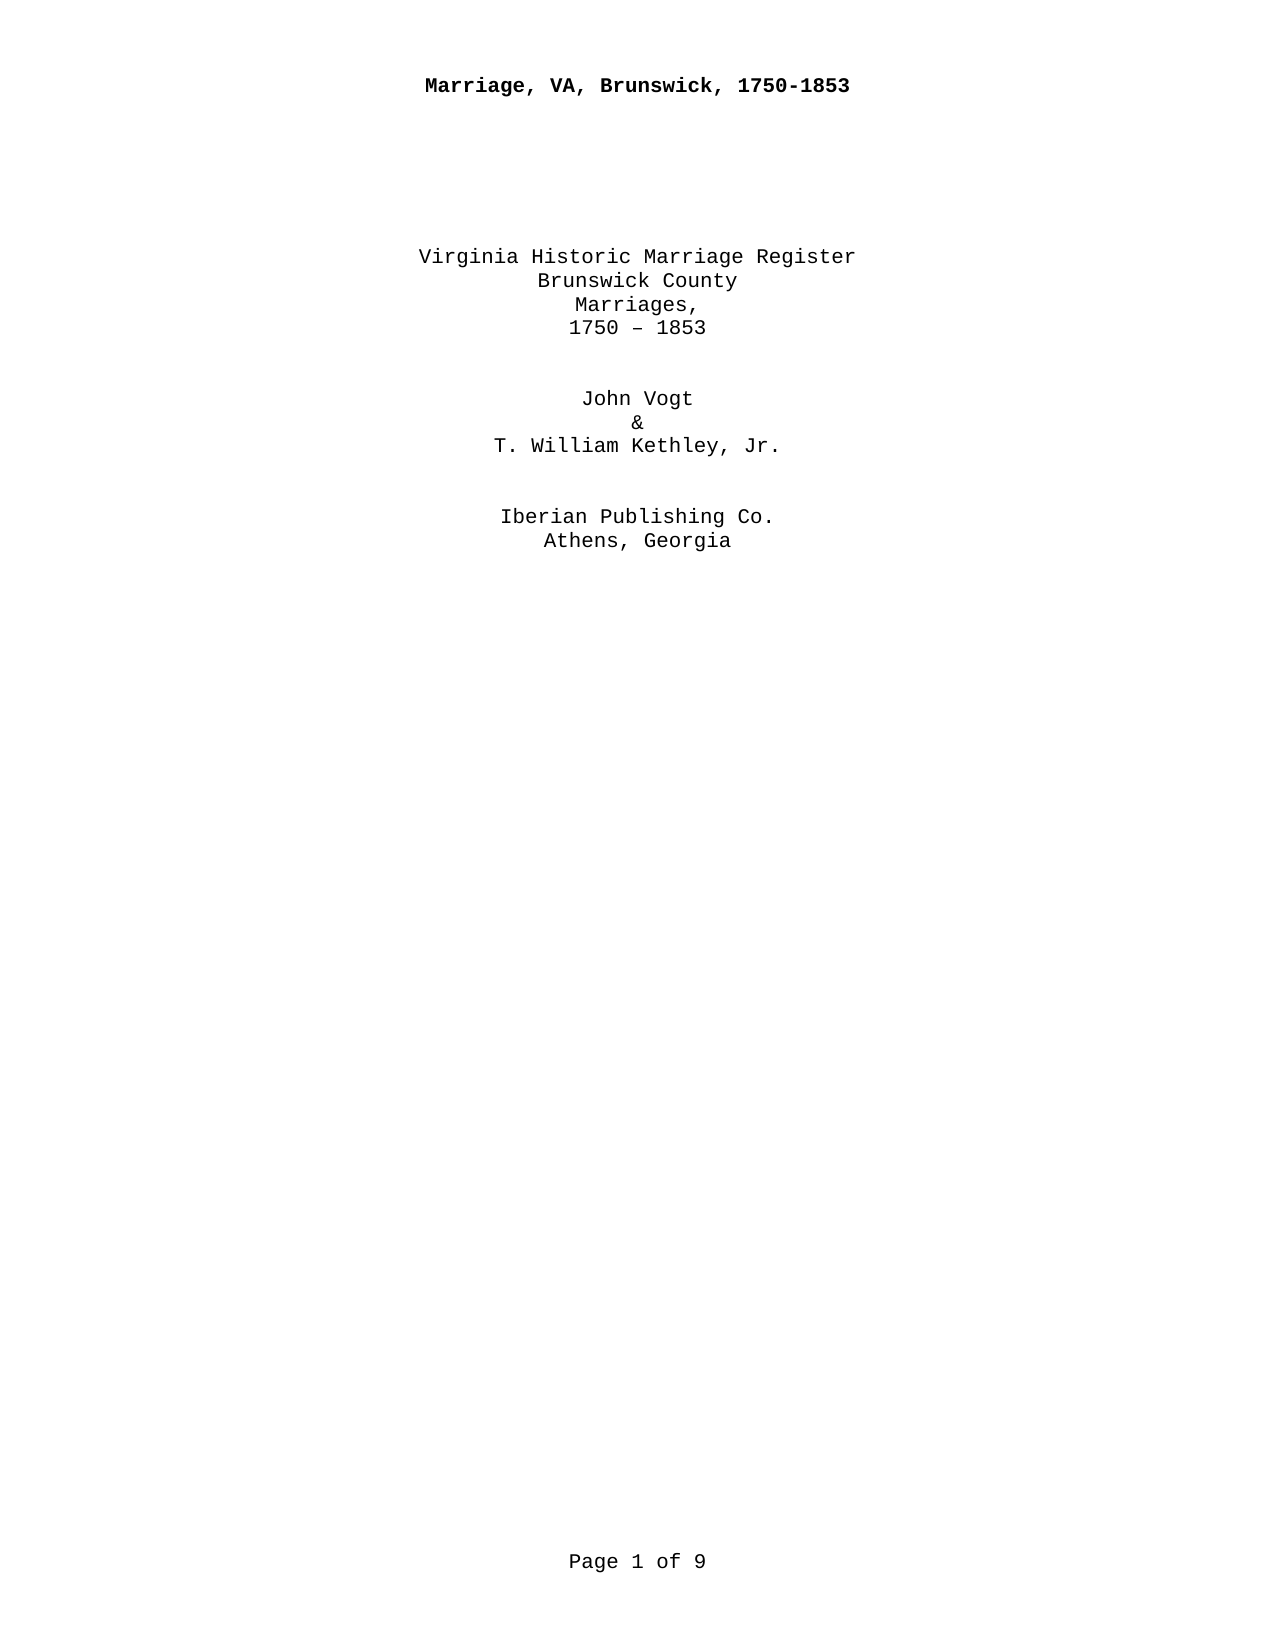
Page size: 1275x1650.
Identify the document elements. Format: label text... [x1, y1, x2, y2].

text Virginia Historic Marriage Register [112, 246, 1162, 270]
text & [112, 412, 1162, 436]
text Brunswick County [112, 270, 1162, 294]
text Iberian Publishing Co. [112, 506, 1162, 530]
text 1750 – 1853 [112, 317, 1162, 341]
text Athens, Georgia [112, 530, 1162, 554]
text T. William Kethley, Jr. [112, 436, 1162, 459]
text John Vogt [112, 388, 1162, 412]
text Marriages, [112, 294, 1162, 317]
